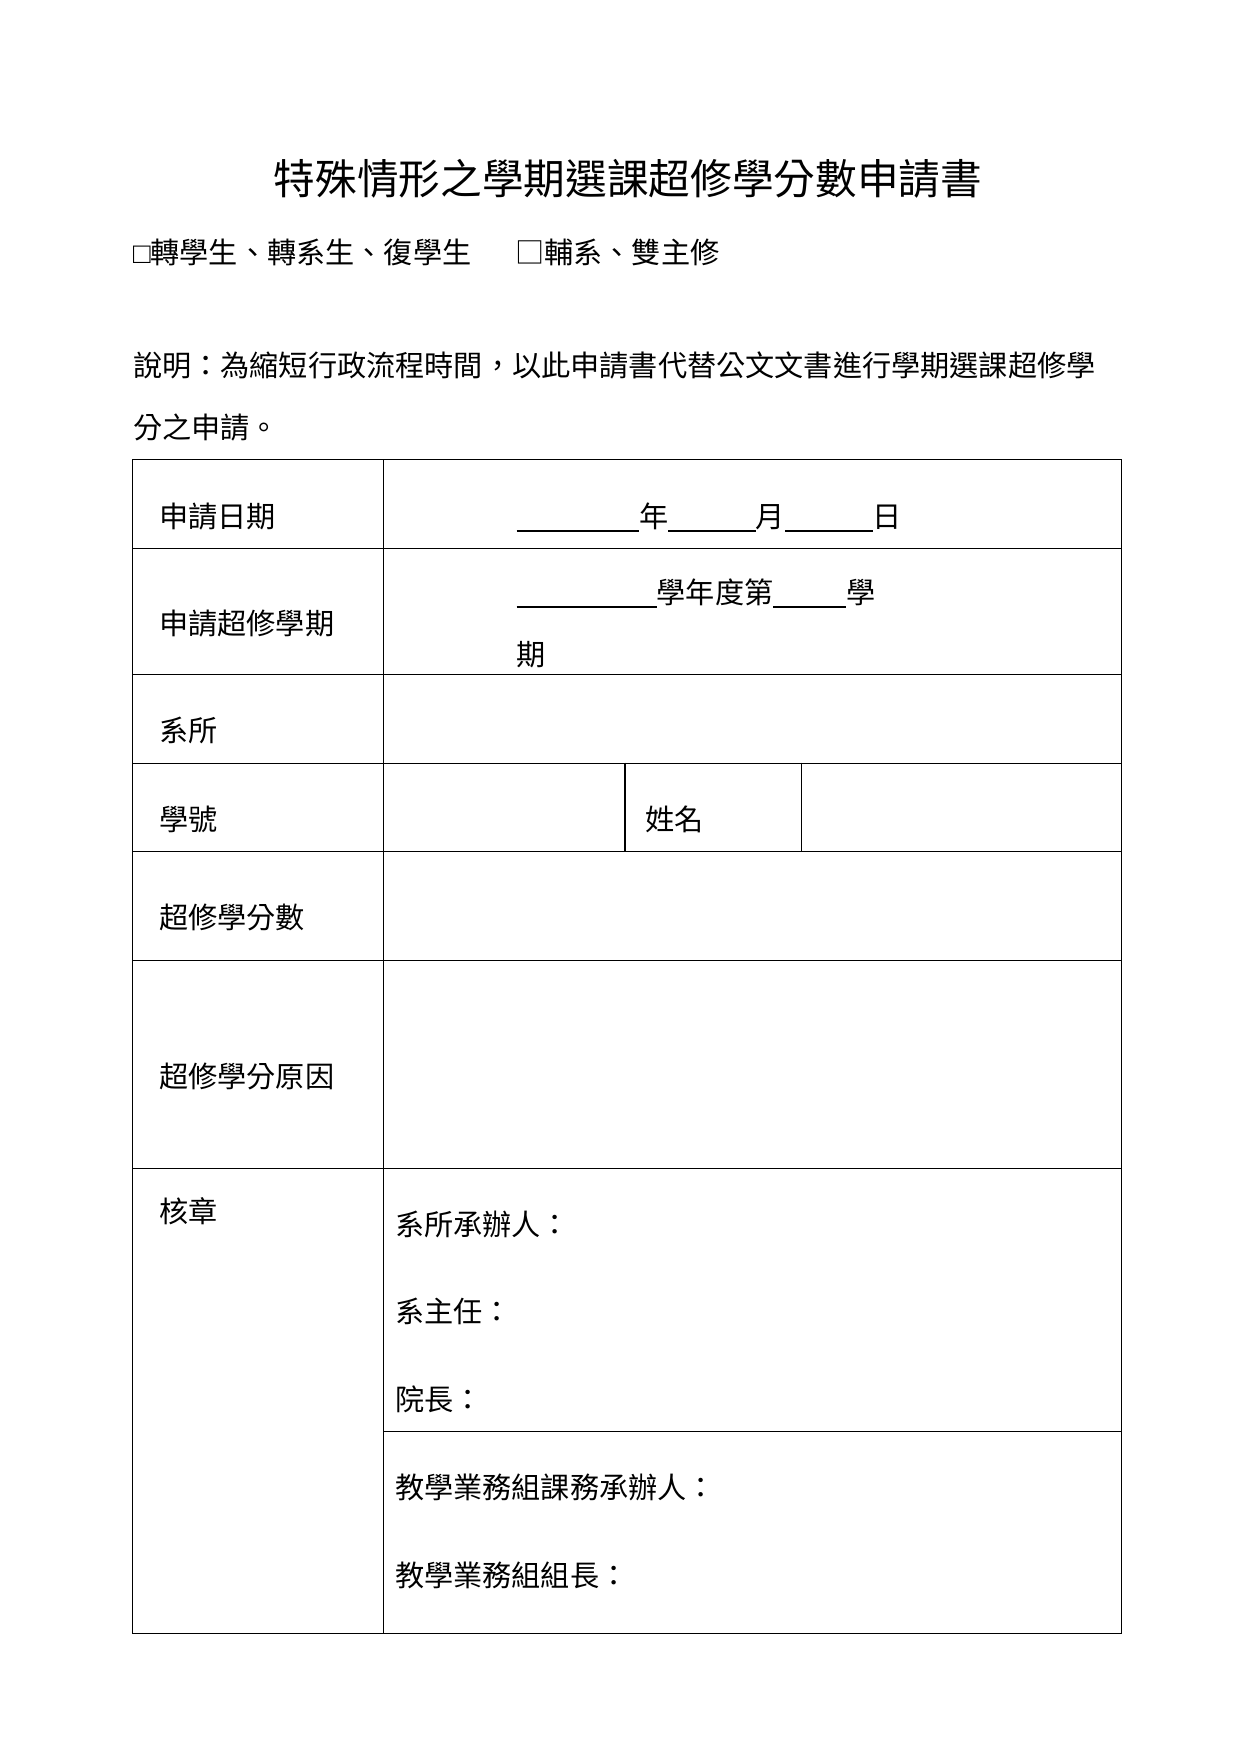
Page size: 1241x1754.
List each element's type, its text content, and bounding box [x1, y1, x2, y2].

table_cell 教學業務組課務承辦人： 教學業務組組長： [384, 1432, 1121, 1633]
table_cell 超修學分原因 [133, 961, 383, 1167]
table_cell [384, 852, 1121, 960]
table_cell 超修學分數 [133, 852, 383, 960]
table_cell 學年度第 學期 [384, 549, 1121, 674]
table_cell 系所 [133, 675, 383, 762]
table_cell [384, 961, 1121, 1167]
table_header 年 月 日 [384, 460, 1121, 548]
text □轉學生、轉系生、復學生 □輔系、雙主修 [133, 209, 1122, 272]
table_header 申請日期 [133, 460, 383, 548]
table_cell 學號 [133, 764, 383, 851]
table_cell [802, 764, 1121, 851]
table_cell 申請超修學期 [133, 549, 383, 674]
text 說明：為縮短行政流程時間，以此申請書代替公文文書進行學期選課超修學分之申請。 [133, 322, 1122, 447]
table_cell 系所承辦人： 系主任： 院長： [384, 1169, 1121, 1431]
table_cell [384, 764, 624, 851]
table_cell [384, 675, 1121, 762]
table_cell 姓名 [626, 764, 801, 851]
text 特殊情形之學期選課超修學分數申請書 [133, 134, 1122, 197]
table_cell 核章 [133, 1169, 383, 1633]
